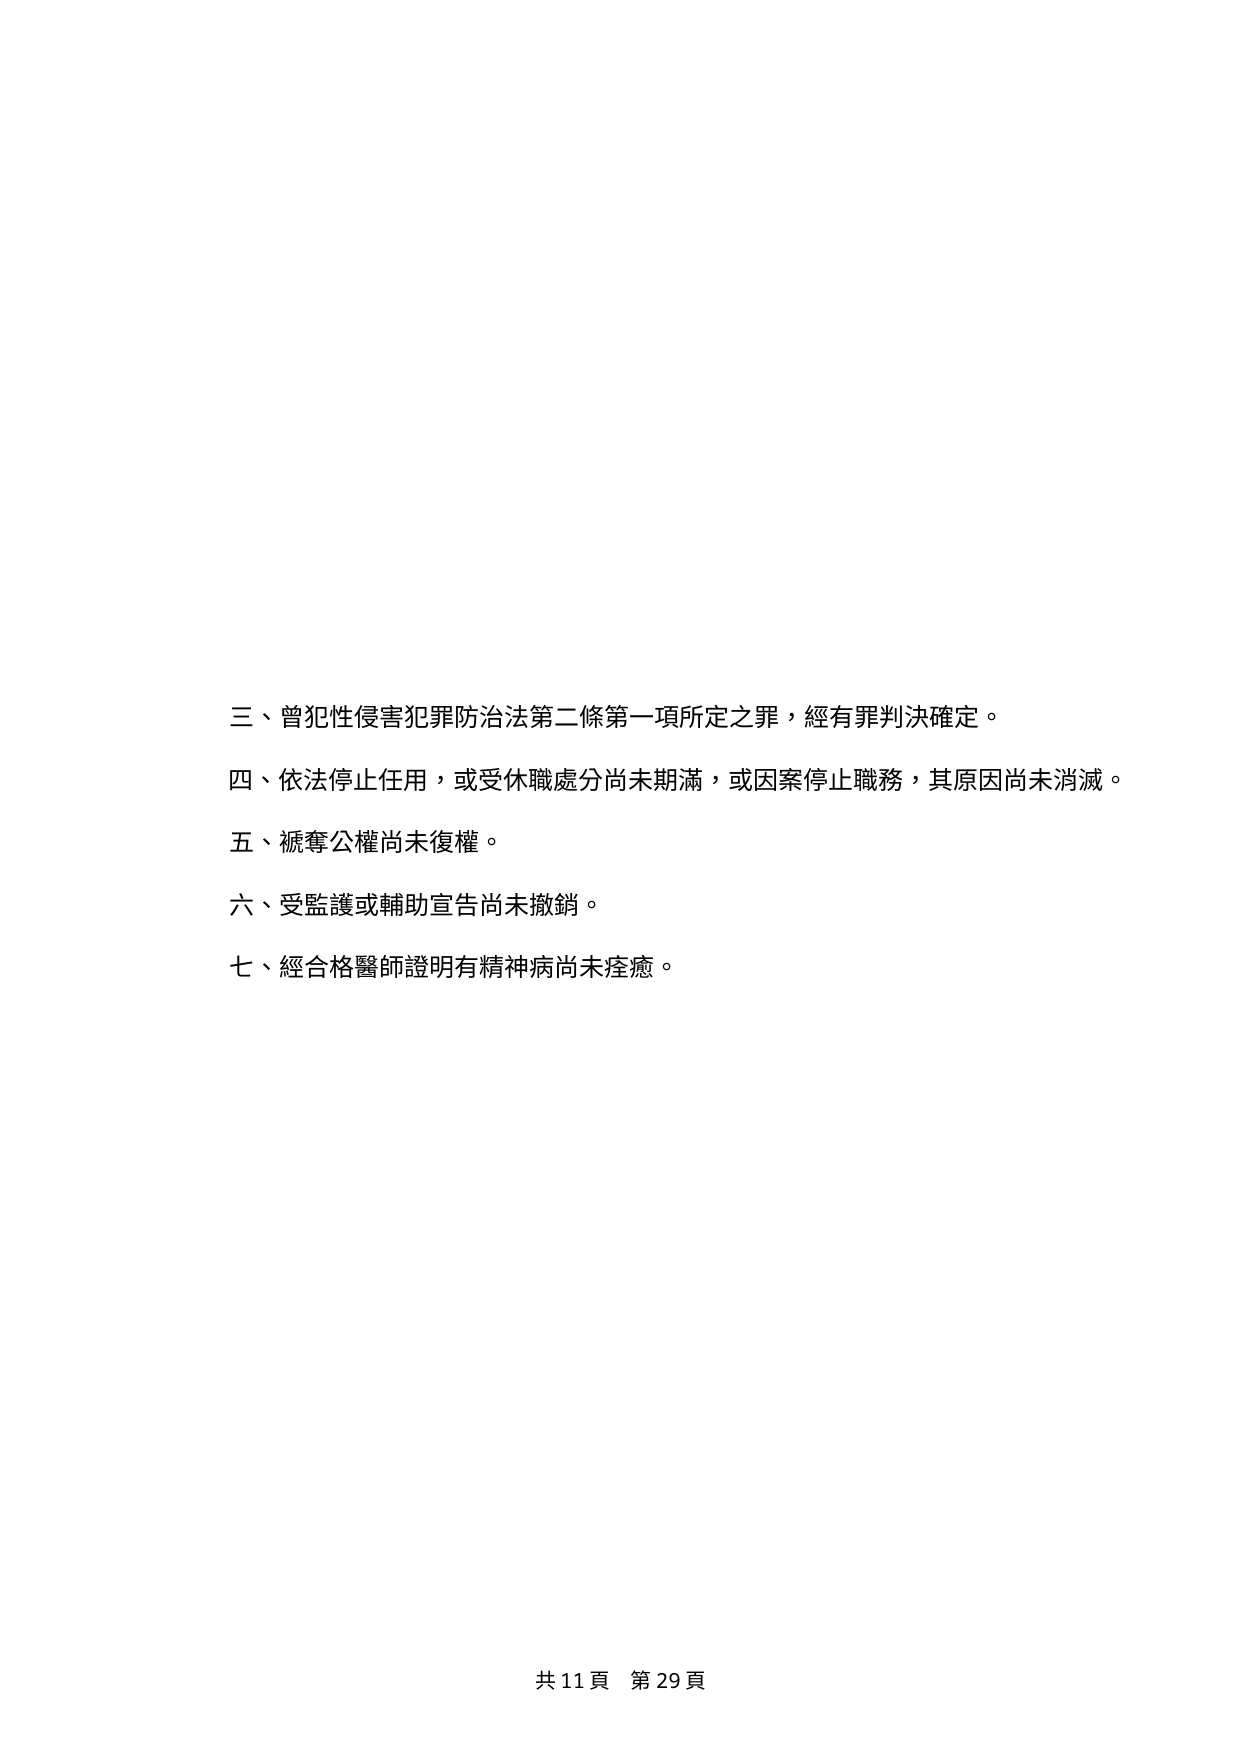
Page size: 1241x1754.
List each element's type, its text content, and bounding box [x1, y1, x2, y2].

text 七、經合格醫師證明有精神病尚未痊癒。 [118, 924, 1122, 987]
text 四、依法停止任用，或受休職處分尚未期滿，或因案停止職務，其原因尚未消滅。 [229, 737, 1122, 799]
text 三、曾犯性侵害犯罪防治法第二條第一項所定之罪，經有罪判決確定。 [118, 674, 1122, 737]
text 五、褫奪公權尚未復權。 [118, 799, 1122, 862]
text 六、受監護或輔助宣告尚未撤銷。 [118, 862, 1122, 924]
